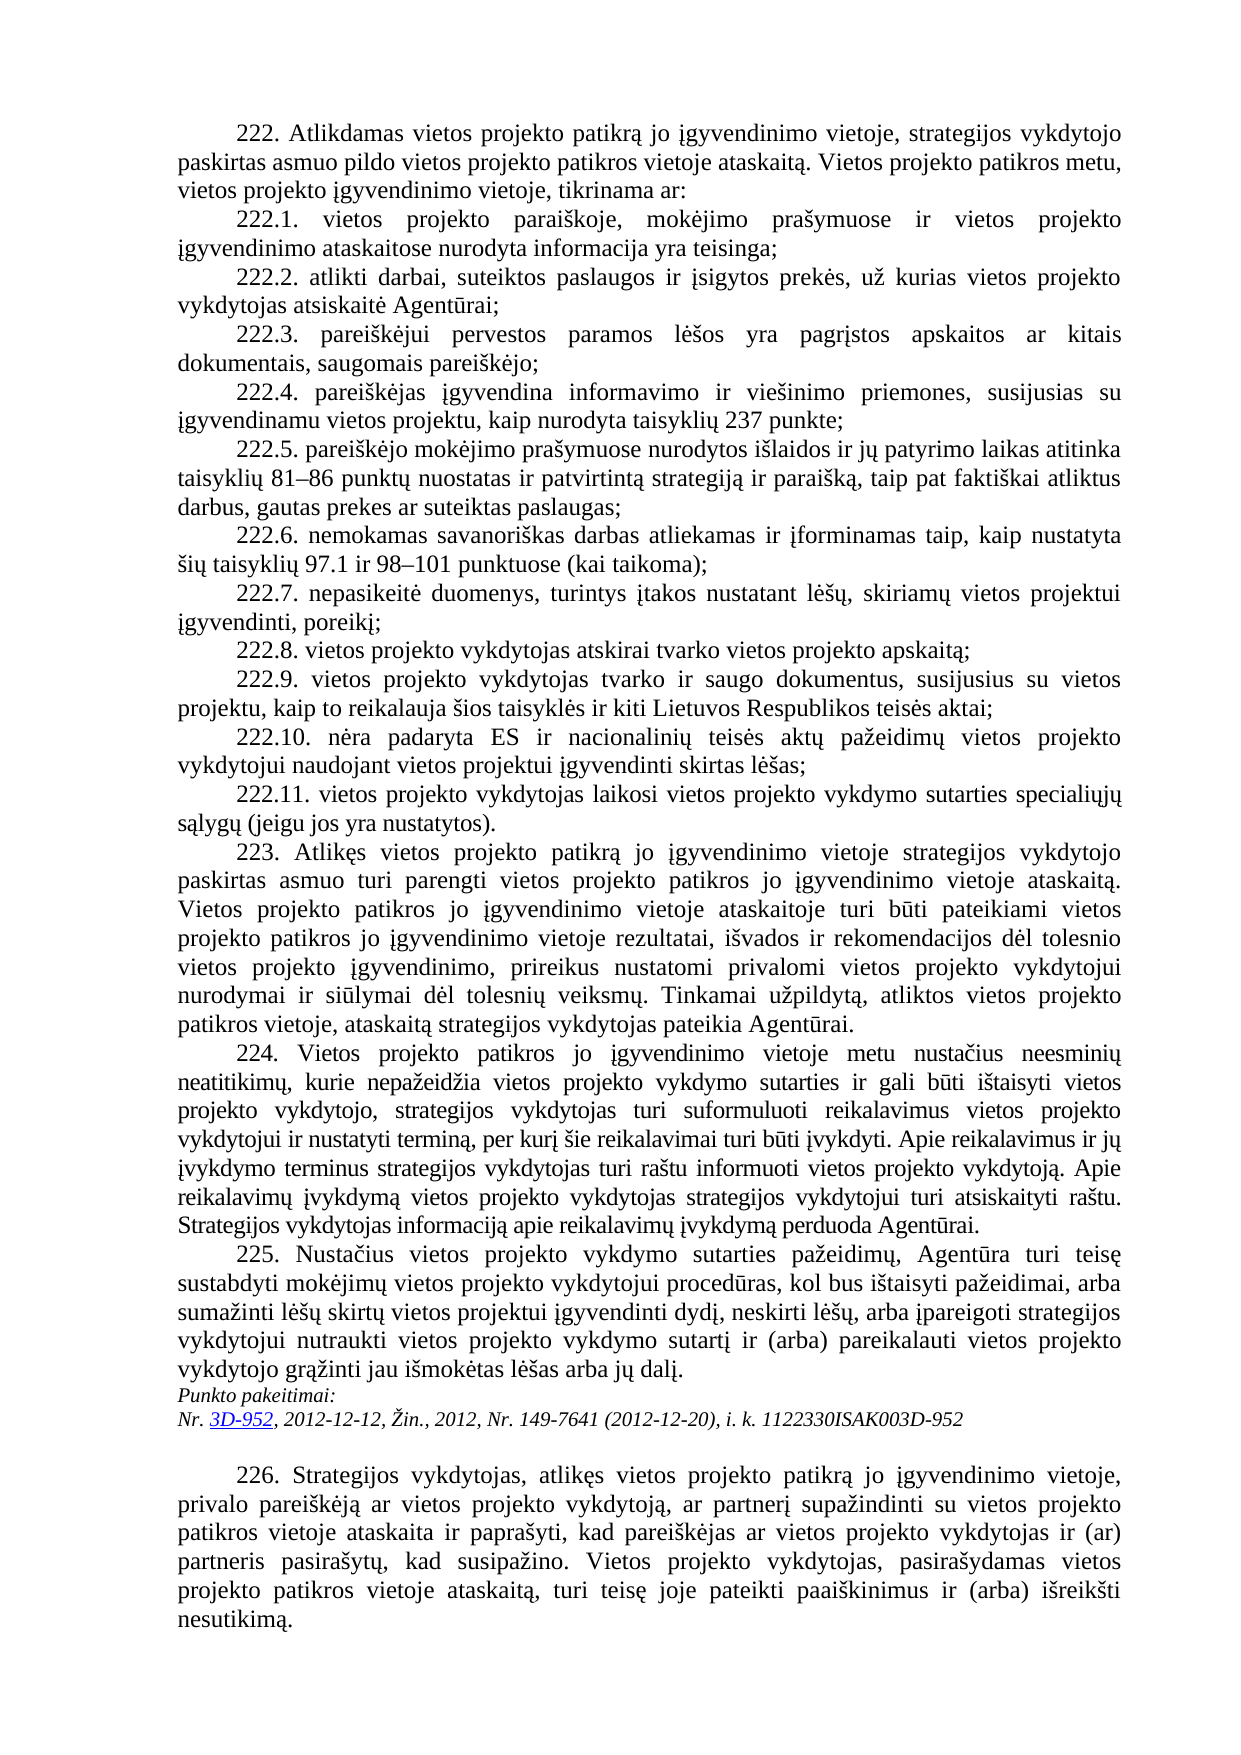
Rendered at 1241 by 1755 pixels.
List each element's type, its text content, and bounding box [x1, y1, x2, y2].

text Nr. 3D-952, 2012-12-12, Žin., 2012, Nr. 149-7641 (2012-12-20), i. k. 1122330ISAK003D-952 [177, 1407, 1122, 1431]
text 222.5. pareiškėjo mokėjimo prašymuose nurodytos išlaidos ir jų patyrimo laikas atitinka taisyklių 81–86 punktų nuostatas ir patvirtintą strategiją ir paraišką, taip pat faktiškai atliktus darbus, gautas prekes ar suteiktas paslaugas; [177, 434, 1122, 521]
text 223. Atlikęs vietos projekto patikrą jo įgyvendinimo vietoje strategijos vykdytojo paskirtas asmuo turi parengti vietos projekto patikros jo įgyvendinimo vietoje ataskaitą. Vietos projekto patikros jo įgyvendinimo vietoje ataskaitoje turi būti pateikiami vietos projekto patikros jo įgyvendinimo vietoje rezultatai, išvados ir rekomendacijos dėl tolesnio vietos projekto įgyvendinimo, prireikus nustatomi privalomi vietos projekto vykdytojui nurodymai ir siūlymai dėl tolesnių veiksmų. Tinkamai užpildytą, atliktos vietos projekto patikros vietoje, ataskaitą strategijos vykdytojas pateikia Agentūrai. [177, 837, 1122, 1038]
text 222.4. pareiškėjas įgyvendina informavimo ir viešinimo priemones, susijusias su įgyvendinamu vietos projektu, kaip nurodyta taisyklių 237 punkte; [177, 377, 1122, 434]
text 222.11. vietos projekto vykdytojas laikosi vietos projekto vykdymo sutarties specialiųjų sąlygų (jeigu jos yra nustatytos). [177, 779, 1122, 837]
text Punkto pakeitimai: [177, 1383, 1122, 1407]
text 224. Vietos projekto patikros jo įgyvendinimo vietoje metu nustačius neesminių neatitikimų, kurie nepažeidžia vietos projekto vykdymo sutarties ir gali būti ištaisyti vietos projekto vykdytojo, strategijos vykdytojas turi suformuluoti reikalavimus vietos projekto vykdytojui ir nustatyti terminą, per kurį šie reikalavimai turi būti įvykdyti. Apie reikalavimus ir jų įvykdymo terminus strategijos vykdytojas turi raštu informuoti vietos projekto vykdytoją. Apie reikalavimų įvykdymą vietos projekto vykdytojas strategijos vykdytojui turi atsiskaityti raštu. Strategijos vykdytojas informaciją apie reikalavimų įvykdymą perduoda Agentūrai. [177, 1038, 1122, 1239]
text 222.8. vietos projekto vykdytojas atskirai tvarko vietos projekto apskaitą; [177, 636, 1122, 664]
text 222.1. vietos projekto paraiškoje, mokėjimo prašymuose ir vietos projekto įgyvendinimo ataskaitose nurodyta informacija yra teisinga; [177, 204, 1122, 262]
text 222.2. atlikti darbai, suteiktos paslaugos ir įsigytos prekės, už kurias vietos projekto vykdytojas atsiskaitė Agentūrai; [177, 262, 1122, 319]
text 222.7. nepasikeitė duomenys, turintys įtakos nustatant lėšų, skiriamų vietos projektui įgyvendinti, poreikį; [177, 578, 1122, 636]
text 225. Nustačius vietos projekto vykdymo sutarties pažeidimų, Agentūra turi teisę sustabdyti mokėjimų vietos projekto vykdytojui procedūras, kol bus ištaisyti pažeidimai, arba sumažinti lėšų skirtų vietos projektui įgyvendinti dydį, neskirti lėšų, arba įpareigoti strategijos vykdytojui nutraukti vietos projekto vykdymo sutartį ir (arba) pareikalauti vietos projekto vykdytojo grąžinti jau išmokėtas lėšas arba jų dalį. [177, 1239, 1122, 1383]
text 226. Strategijos vykdytojas, atlikęs vietos projekto patikrą jo įgyvendinimo vietoje, privalo pareiškėją ar vietos projekto vykdytoją, ar partnerį supažindinti su vietos projekto patikros vietoje ataskaita ir paprašyti, kad pareiškėjas ar vietos projekto vykdytojas ir (ar) partneris pasirašytų, kad susipažino. Vietos projekto vykdytojas, pasirašydamas vietos projekto patikros vietoje ataskaitą, turi teisę joje pateikti paaiškinimus ir (arba) išreikšti nesutikimą. [177, 1460, 1122, 1632]
text 222. Atlikdamas vietos projekto patikrą jo įgyvendinimo vietoje, strategijos vykdytojo paskirtas asmuo pildo vietos projekto patikros vietoje ataskaitą. Vietos projekto patikros metu, vietos projekto įgyvendinimo vietoje, tikrinama ar: [177, 118, 1122, 204]
text 222.9. vietos projekto vykdytojas tvarko ir saugo dokumentus, susijusius su vietos projektu, kaip to reikalauja šios taisyklės ir kiti Lietuvos Respublikos teisės aktai; [177, 664, 1122, 722]
text 222.3. pareiškėjui pervestos paramos lėšos yra pagrįstos apskaitos ar kitais dokumentais, saugomais pareiškėjo; [177, 319, 1122, 377]
text 222.10. nėra padaryta ES ir nacionalinių teisės aktų pažeidimų vietos projekto vykdytojui naudojant vietos projektui įgyvendinti skirtas lėšas; [177, 722, 1122, 779]
text 222.6. nemokamas savanoriškas darbas atliekamas ir įforminamas taip, kaip nustatyta šių taisyklių 97.1 ir 98–101 punktuose (kai taikoma); [177, 521, 1122, 578]
